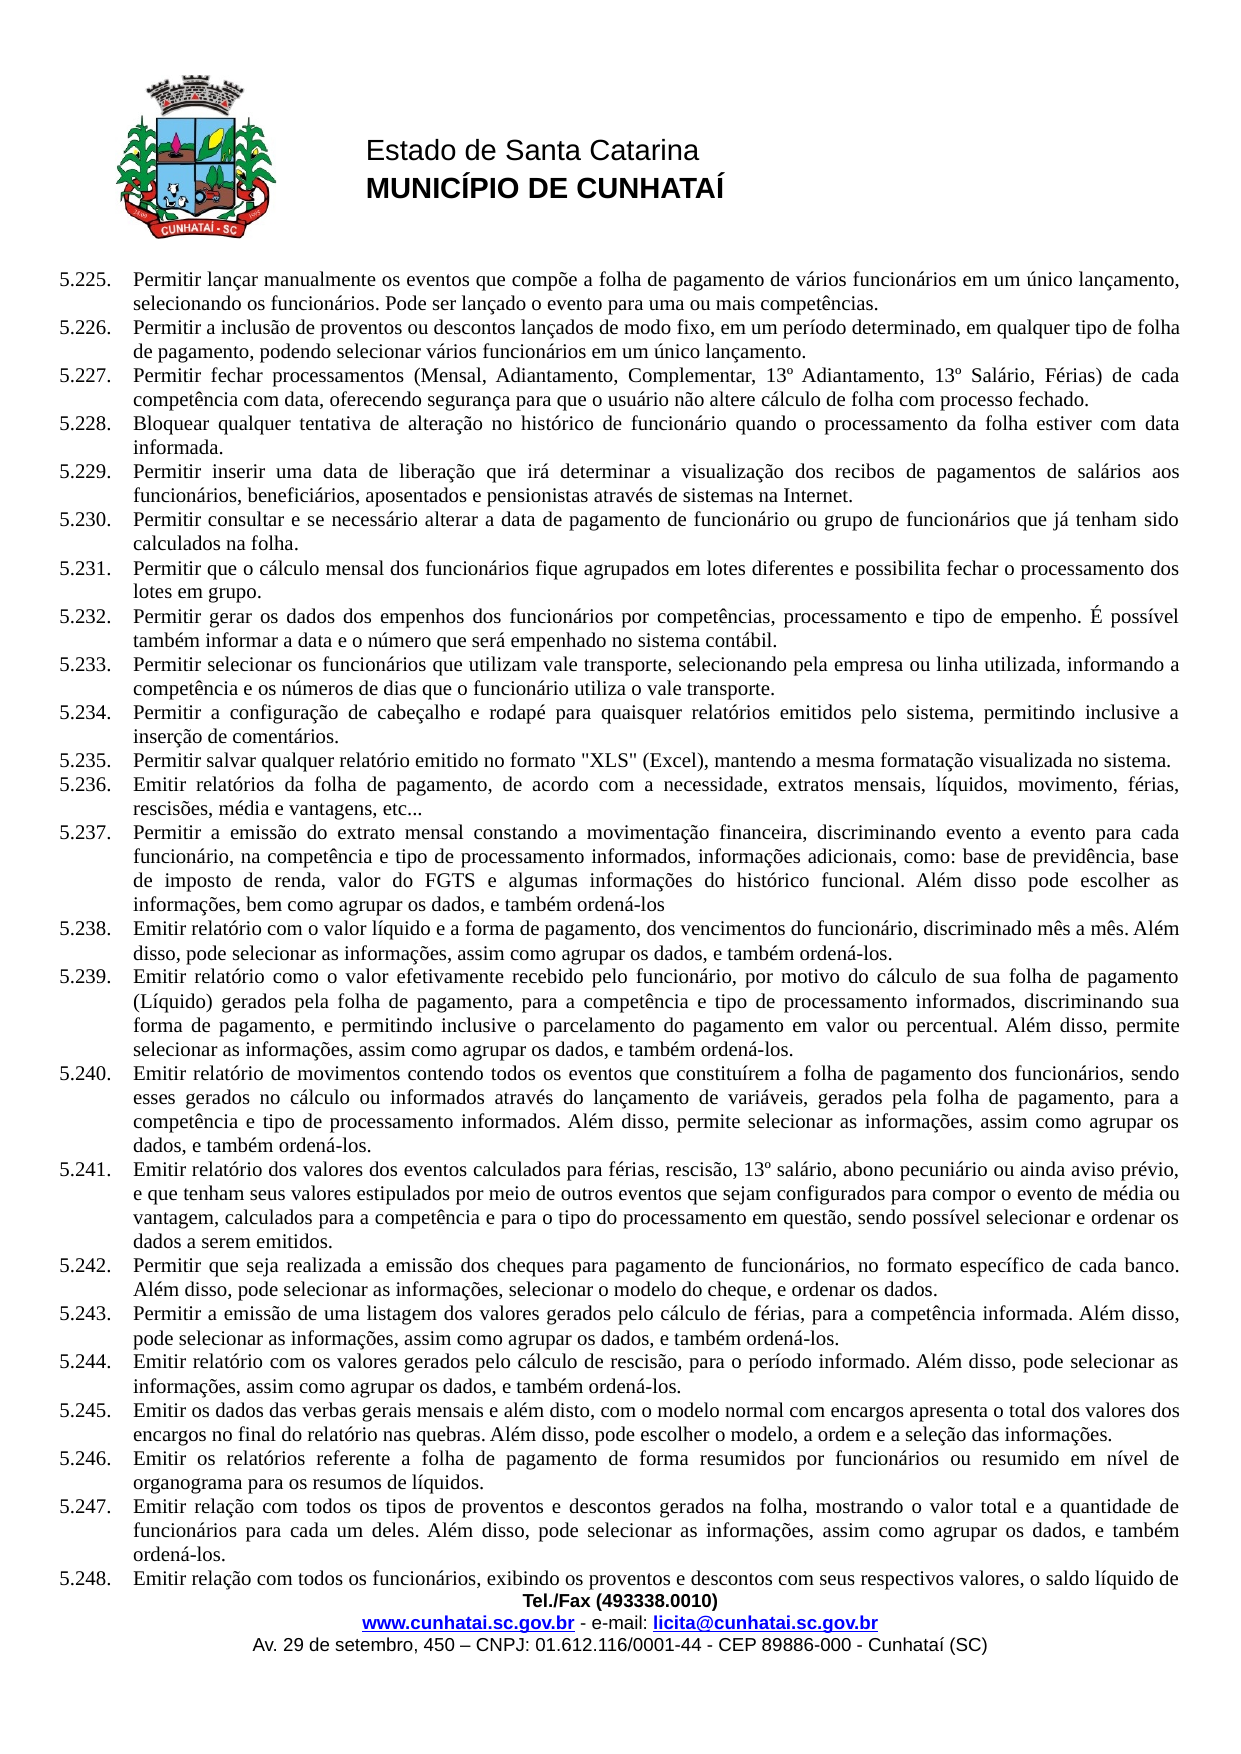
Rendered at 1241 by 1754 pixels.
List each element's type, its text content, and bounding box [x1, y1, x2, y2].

list Emitir os relatórios referente a folha de pagamento de forma resumidos por funcionários ou resumido em nível de organograma para os resumos de líquidos. [59, 1446, 1181, 1494]
list Emitir relatório com o valor líquido e a forma de pagamento, dos vencimentos do funcionário, discriminado mês a mês. Além disso, pode selecionar as informações, assim como agrupar os dados, e também ordená-los. [59, 916, 1181, 964]
list Emitir os dados das verbas gerais mensais e além disto, com o modelo normal com encargos apresenta o total dos valores dos encargos no final do relatório nas quebras. Além disso, pode escolher o modelo, a ordem e a seleção das informações. [59, 1398, 1181, 1446]
list Emitir relação com todos os funcionários, exibindo os proventos e descontos com seus respectivos valores, o saldo líquido de [59, 1566, 1181, 1590]
list Permitir a inclusão de proventos ou descontos lançados de modo fixo, em um período determinado, em qualquer tipo de folha de pagamento, podendo selecionar vários funcionários em um único lançamento. [59, 315, 1181, 363]
list Permitir consultar e se necessário alterar a data de pagamento de funcionário ou grupo de funcionários que já tenham sido calculados na folha. [59, 507, 1181, 555]
list Permitir a emissão do extrato mensal constando a movimentação financeira, discriminando evento a evento para cada funcionário, na competência e tipo de processamento informados, informações adicionais, como: base de previdência, base de imposto de renda, valor do FGTS e algumas informações do histórico funcional. Além disso pode escolher as informações, bem como agrupar os dados, e também ordená-los [59, 820, 1181, 916]
list Emitir relatório de movimentos contendo todos os eventos que constituírem a folha de pagamento dos funcionários, sendo esses gerados no cálculo ou informados através do lançamento de variáveis, gerados pela folha de pagamento, para a competência e tipo de processamento informados. Além disso, permite selecionar as informações, assim como agrupar os dados, e também ordená-los. [59, 1061, 1181, 1157]
list Emitir relação com todos os tipos de proventos e descontos gerados na folha, mostrando o valor total e a quantidade de funcionários para cada um deles. Além disso, pode selecionar as informações, assim como agrupar os dados, e também ordená-los. [59, 1494, 1181, 1566]
list Permitir a emissão de uma listagem dos valores gerados pelo cálculo de férias, para a competência informada. Além disso, pode selecionar as informações, assim como agrupar os dados, e também ordená-los. [59, 1301, 1181, 1349]
list Permitir selecionar os funcionários que utilizam vale transporte, selecionando pela empresa ou linha utilizada, informando a competência e os números de dias que o funcionário utiliza o vale transporte. [59, 652, 1181, 700]
list Permitir a configuração de cabeçalho e rodapé para quaisquer relatórios emitidos pelo sistema, permitindo inclusive a inserção de comentários. [59, 700, 1181, 748]
list Permitir que seja realizada a emissão dos cheques para pagamento de funcionários, no formato específico de cada banco. Além disso, pode selecionar as informações, selecionar o modelo do cheque, e ordenar os dados. [59, 1253, 1181, 1301]
list Emitir relatório dos valores dos eventos calculados para férias, rescisão, 13º salário, abono pecuniário ou ainda aviso prévio, e que tenham seus valores estipulados por meio de outros eventos que sejam configurados para compor o evento de média ou vantagem, calculados para a competência e para o tipo do processamento em questão, sendo possível selecionar e ordenar os dados a serem emitidos. [59, 1157, 1181, 1253]
list Emitir relatórios da folha de pagamento, de acordo com a necessidade, extratos mensais, líquidos, movimento, férias, rescisões, média e vantagens, etc... [59, 772, 1181, 820]
list Emitir relatório com os valores gerados pelo cálculo de rescisão, para o período informado. Além disso, pode selecionar as informações, assim como agrupar os dados, e também ordená-los. [59, 1349, 1181, 1398]
list Permitir salvar qualquer relatório emitido no formato "XLS" (Excel), mantendo a mesma formatação visualizada no sistema. [59, 748, 1181, 772]
list Permitir inserir uma data de liberação que irá determinar a visualização dos recibos de pagamentos de salários aos funcionários, beneficiários, aposentados e pensionistas através de sistemas na Internet. [59, 459, 1181, 507]
list Emitir relatório como o valor efetivamente recebido pelo funcionário, por motivo do cálculo de sua folha de pagamento (Líquido) gerados pela folha de pagamento, para a competência e tipo de processamento informados, discriminando sua forma de pagamento, e permitindo inclusive o parcelamento do pagamento em valor ou percentual. Além disso, permite selecionar as informações, assim como agrupar os dados, e também ordená-los. [59, 964, 1181, 1061]
list Bloquear qualquer tentativa de alteração no histórico de funcionário quando o processamento da folha estiver com data informada. [59, 411, 1181, 459]
list Permitir lançar manualmente os eventos que compõe a folha de pagamento de vários funcionários em um único lançamento, selecionando os funcionários. Pode ser lançado o evento para uma ou mais competências. [59, 267, 1181, 315]
list Permitir fechar processamentos (Mensal, Adiantamento, Complementar, 13º Adiantamento, 13º Salário, Férias) de cada competência com data, oferecendo segurança para que o usuário não altere cálculo de folha com processo fechado. [59, 363, 1181, 411]
list Permitir que o cálculo mensal dos funcionários fique agrupados em lotes diferentes e possibilita fechar o processamento dos lotes em grupo. [59, 555, 1181, 603]
list Permitir gerar os dados dos empenhos dos funcionários por competências, processamento e tipo de empenho. É possível também informar a data e o número que será empenhado no sistema contábil. [59, 603, 1181, 652]
